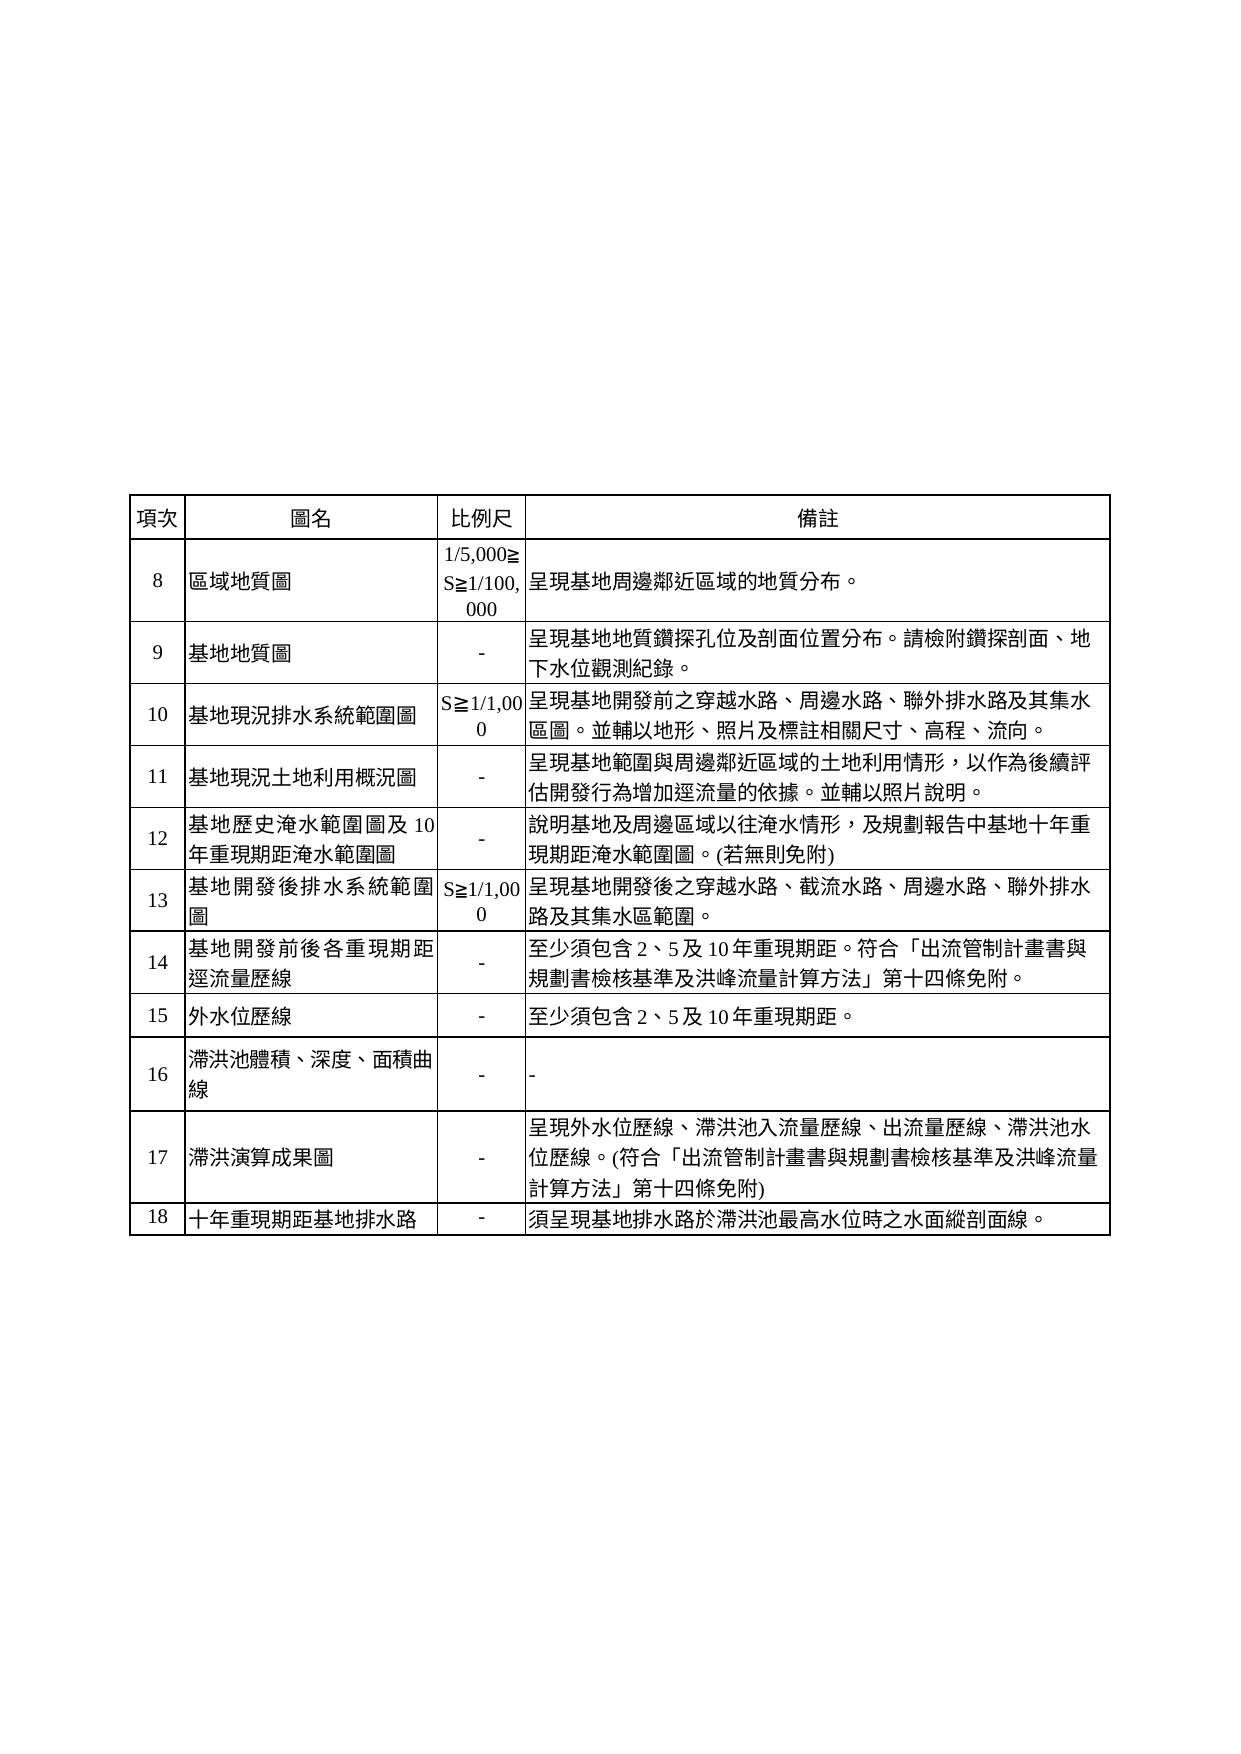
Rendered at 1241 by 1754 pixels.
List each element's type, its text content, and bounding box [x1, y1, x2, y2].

table_cell 10 [131, 684, 184, 744]
table_cell - [438, 1112, 525, 1202]
table_cell - [438, 746, 525, 806]
table_cell 基地開發後排水系統範圍圖 [186, 870, 437, 930]
table_cell 9 [131, 622, 184, 682]
table_cell - [438, 622, 525, 682]
table_cell 18 [131, 1204, 184, 1234]
table_cell 17 [131, 1112, 184, 1202]
table_header 比例尺 [438, 496, 525, 538]
table_cell 至少須包含2、5及10年重現期距。符合「出流管制計畫書與規劃書檢核基準及洪峰流量計算方法」第十四條免附。 [526, 932, 1109, 992]
table_cell - [438, 808, 525, 868]
table_cell 十年重現期距基地排水路 [186, 1204, 437, 1234]
table_cell 至少須包含2、5及10年重現期距。 [526, 994, 1109, 1036]
table_cell 15 [131, 994, 184, 1036]
table_cell 11 [131, 746, 184, 806]
table_header 備註 [526, 496, 1109, 538]
table_cell 基地開發前後各重現期距逕流量歷線 [186, 932, 437, 992]
table_cell - [438, 932, 525, 992]
table_cell S≧1/1,000 [438, 684, 525, 744]
table_cell 16 [131, 1038, 184, 1110]
table_cell 呈現基地開發後之穿越水路、截流水路、周邊水路、聯外排水路及其集水區範圍。 [526, 870, 1109, 930]
table_header 圖名 [186, 496, 437, 538]
table_cell 呈現外水位歷線、滯洪池入流量歷線、出流量歷線、滯洪池水位歷線。(符合「出流管制計畫書與規劃書檢核基準及洪峰流量計算方法」第十四條免附) [526, 1112, 1109, 1202]
table_cell 13 [131, 870, 184, 930]
table_cell 區域地質圖 [186, 540, 437, 621]
table_cell 8 [131, 540, 184, 621]
table_cell 呈現基地開發前之穿越水路、周邊水路、聯外排水路及其集水區圖。並輔以地形、照片及標註相關尺寸、高程、流向。 [526, 684, 1109, 744]
table_cell 基地地質圖 [186, 622, 437, 682]
table_cell - [438, 1038, 525, 1110]
table_cell 滯洪演算成果圖 [186, 1112, 437, 1202]
table_cell 1/5,000≧S≧1/100,000 [438, 540, 525, 621]
table_cell 12 [131, 808, 184, 868]
table_cell 呈現基地周邊鄰近區域的地質分布。 [526, 540, 1109, 621]
table_cell 呈現基地範圍與周邊鄰近區域的土地利用情形，以作為後續評估開發行為增加逕流量的依據。並輔以照片說明。 [526, 746, 1109, 806]
table_cell 14 [131, 932, 184, 992]
table_cell 基地現況土地利用概況圖 [186, 746, 437, 806]
table_cell 滯洪池體積、深度、面積曲線 [186, 1038, 437, 1110]
table_cell 基地現況排水系統範圍圖 [186, 684, 437, 744]
table_cell - [438, 994, 525, 1036]
table_cell 呈現基地地質鑽探孔位及剖面位置分布。請檢附鑽探剖面、地下水位觀測紀錄。 [526, 622, 1109, 682]
table_header 項次 [131, 496, 184, 538]
table_cell 說明基地及周邊區域以往淹水情形，及規劃報告中基地十年重現期距淹水範圍圖。(若無則免附) [526, 808, 1109, 868]
table_cell - [438, 1204, 525, 1234]
table_cell - [526, 1038, 1109, 1110]
table_cell 須呈現基地排水路於滯洪池最高水位時之水面縱剖面線。 [526, 1204, 1109, 1234]
table_cell 外水位歷線 [186, 994, 437, 1036]
table_cell 基地歷史淹水範圍圖及10年重現期距淹水範圍圖 [186, 808, 437, 868]
table_cell S≧1/1,000 [438, 870, 525, 930]
